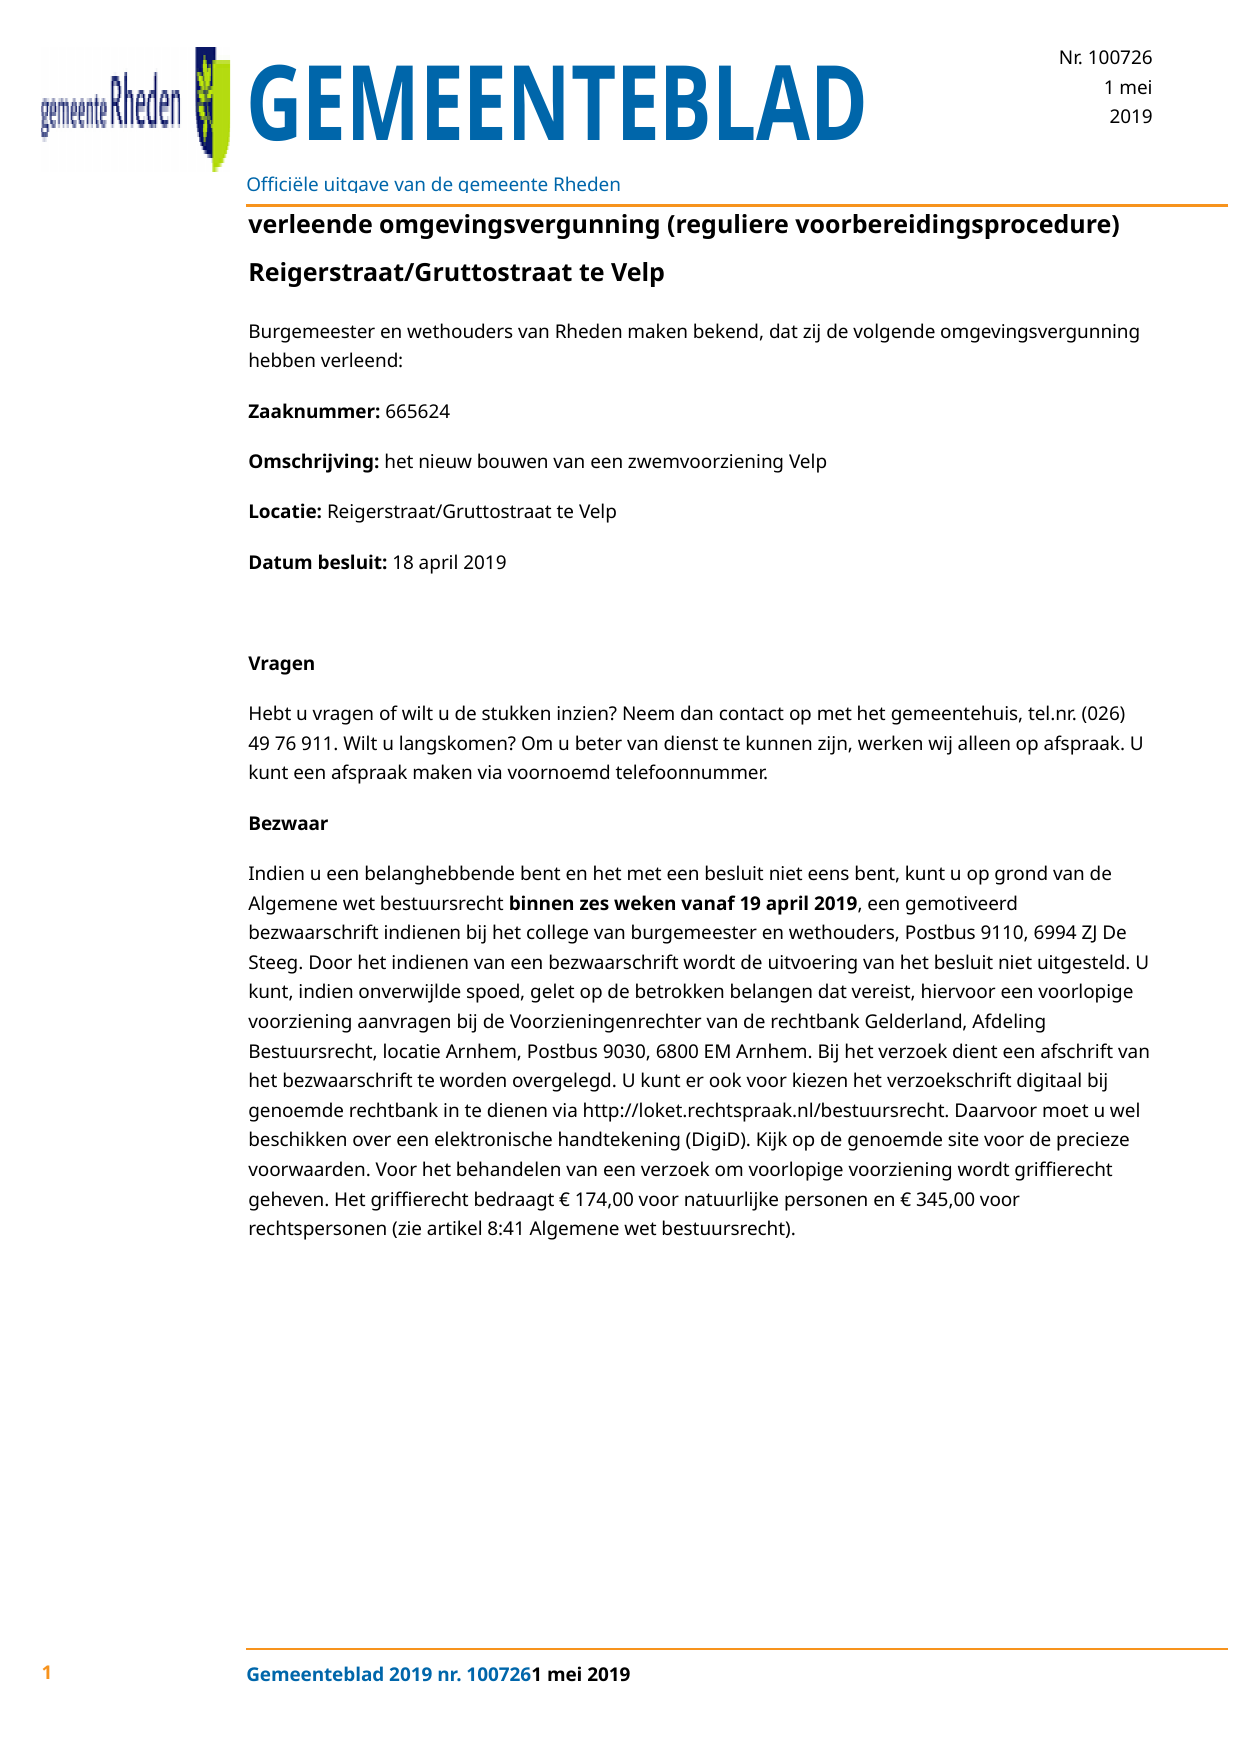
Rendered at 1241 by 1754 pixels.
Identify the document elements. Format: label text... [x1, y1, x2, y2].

text Datum besluit: 18 april 2019 [248, 549, 1152, 575]
text Hebt u vragen of wilt u de stukken inzien? Neem dan contact op met het gemeentehuis, tel.nr. (026) 49 76 911. Wilt u langskomen? Om u beter van dienst te kunnen zijn, werken wij alleen op afspraak. U kunt een afspraak maken via voornoemd telefoonnummer. [248, 700, 1152, 785]
text Omschrijving: het nieuw bouwen van een zwemvoorziening Velp [248, 448, 1152, 474]
text Indien u een belanghebbende bent en het met een besluit niet eens bent, kunt u op grond van de Algemene wet bestuursrecht binnen zes weken vanaf 19 april 2019, een gemotiveerd bezwaarschrift indienen bij het college van burgemeester en wethouders, Postbus 9110, 6994 ZJ De Steeg. Door het indienen van een bezwaarschrift wordt de uitvoering van het besluit niet uitgesteld. U kunt, indien onverwijlde spoed, gelet op de betrokken belangen dat vereist, hiervoor een voorlopige voorziening aanvragen bij de Voorzieningenrechter van de rechtbank Gelderland, Afdeling Bestuursrecht, locatie Arnhem, Postbus 9030, 6800 EM Arnhem. Bij het verzoek dient een afschrift van het bezwaarschrift te worden overgelegd. U kunt er ook voor kiezen het verzoekschrift digitaal bij genoemde rechtbank in te dienen via http://loket.rechtspraak.nl/bestuursrecht. Daarvoor moet u wel beschikken over een elektronische handtekening (DigiD). Kijk op de genoemde site voor de precieze voorwaarden. Voor het behandelen van een verzoek om voorlopige voorziening wordt griffierecht geheven. Het griffierecht bedraagt € 174,00 voor natuurlijke personen en € 345,00 voor rechtspersonen (zie artikel 8:41 Algemene wet bestuursrecht). [248, 860, 1152, 1241]
picture [41, 47, 231, 172]
text Locatie: Reigerstraat/Gruttostraat te Velp [248, 499, 1152, 524]
text verleende omgevingsvergunning (reguliere voorbereidingsprocedure) Reigerstraat/Gruttostraat te Velp [248, 207, 1152, 288]
text Zaaknummer: 665624 [248, 398, 1152, 424]
text Vragen [248, 650, 1152, 676]
text Burgemeester en wethouders van Rheden maken bekend, dat zij de volgende omgevingsvergunning hebben verleend: [248, 318, 1152, 373]
text Bezwaar [248, 810, 1152, 836]
